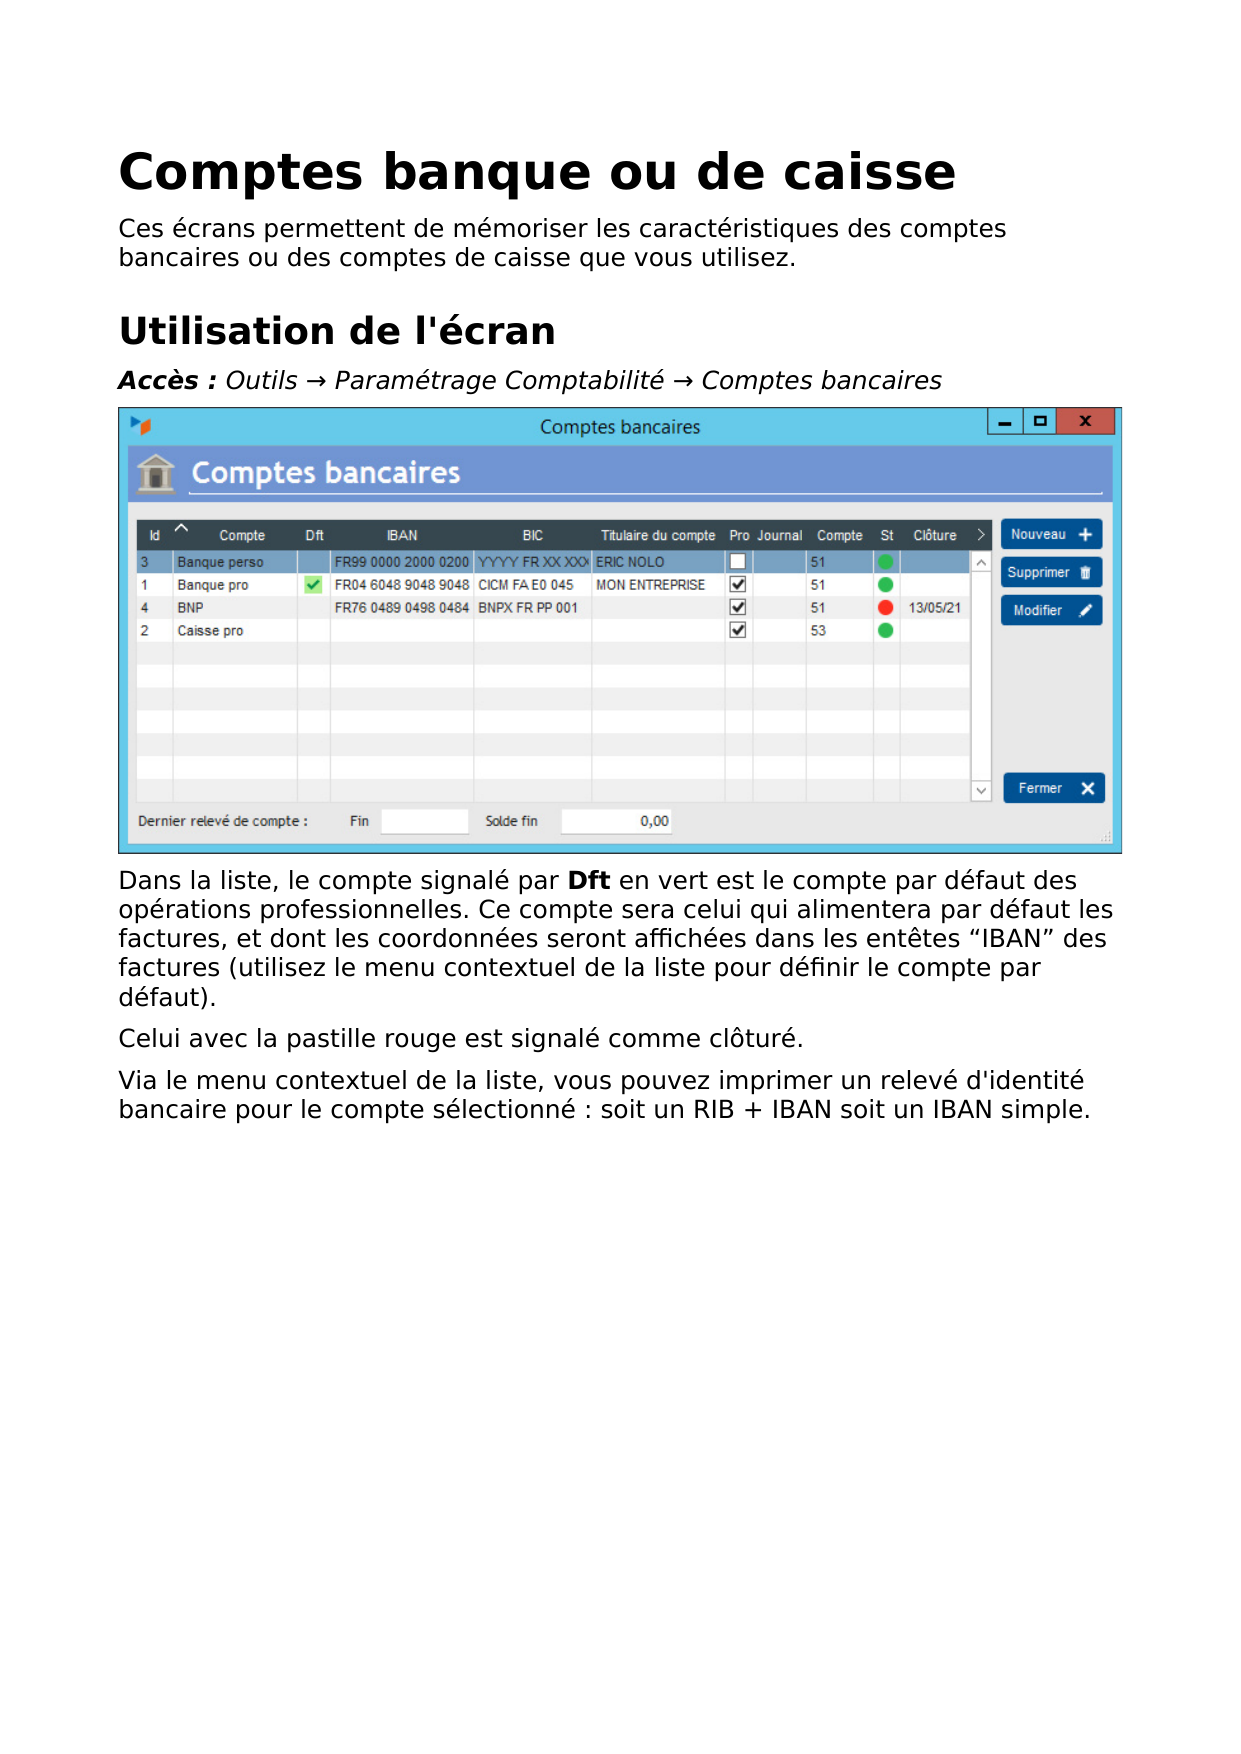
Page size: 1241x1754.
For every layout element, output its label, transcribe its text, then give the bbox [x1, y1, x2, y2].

subtitle Utilisation de l'écran [118, 310, 1122, 353]
text Accès : Outils → Paramétrage Comptabilité → Comptes bancaires [118, 366, 1122, 395]
subtitle Comptes banque ou de caisse [118, 143, 1122, 201]
text Via le menu contextuel de la liste, vous pouvez imprimer un relevé d'identité bancaire pour le compte sélectionné : soit un RIB + IBAN soit un IBAN simple. [118, 1066, 1122, 1124]
text Ces écrans permettent de mémoriser les caractéristiques des comptes bancaires ou des comptes de caisse que vous utilisez. [118, 214, 1122, 272]
text Celui avec la pastille rouge est signalé comme clôturé. [118, 1024, 1122, 1054]
picture [118, 407, 1123, 854]
text Dans la liste, le compte signalé par Dft en vert est le compte par défaut des opérations professionnelles. Ce compte sera celui qui alimentera par défaut les factures, et dont les coordonnées seront affichées dans les entêtes “IBAN” des factures (utilisez le menu contextuel de la liste pour définir le compte par défaut). [118, 866, 1122, 1012]
